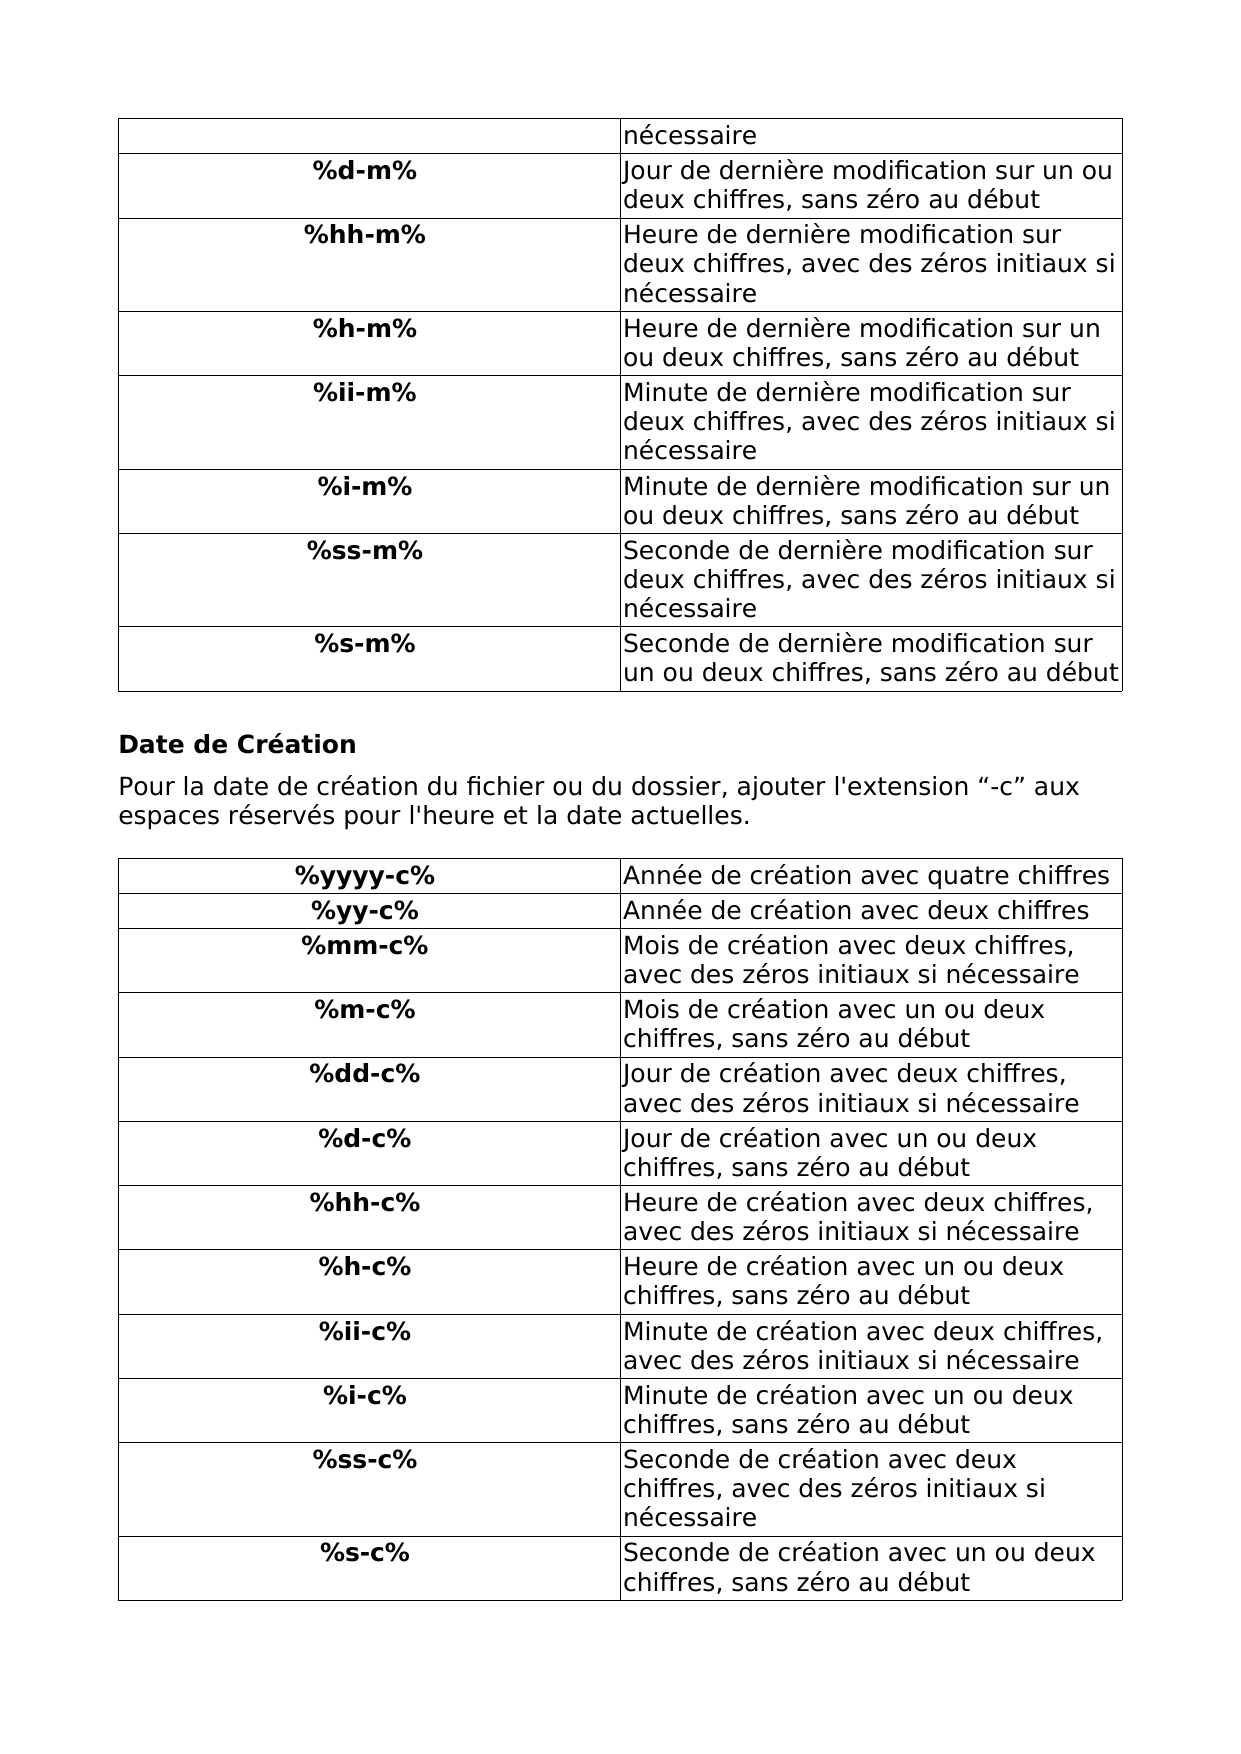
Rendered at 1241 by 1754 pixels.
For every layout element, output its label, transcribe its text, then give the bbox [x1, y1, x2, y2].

table_header Année de création avec quatre chiffres [621, 859, 1122, 893]
table_cell Minute de création avec deux chiffres, avec des zéros initiaux si nécessaire [621, 1315, 1122, 1378]
table_cell Jour de dernière modification sur un ou deux chiffres, sans zéro au début [621, 154, 1122, 217]
table_cell %ii-c% [119, 1315, 620, 1378]
table_cell Seconde de création avec un ou deux chiffres, sans zéro au début [621, 1537, 1122, 1600]
table_cell %m-c% [119, 993, 620, 1057]
table_header %yyyy-c% [119, 859, 620, 893]
table_cell Minute de création avec un ou deux chiffres, sans zéro au début [621, 1379, 1122, 1442]
table_cell Heure de dernière modification sur deux chiffres, avec des zéros initiaux si nécessaire [621, 219, 1122, 311]
text Pour la date de création du fichier ou du dossier, ajouter l'extension “-c” aux espaces réservés pour l'heure et la date actuelles. [118, 772, 1122, 831]
table_cell %ss-m% [119, 534, 620, 626]
table_cell %d-m% [119, 154, 620, 217]
table_cell Seconde de dernière modification sur un ou deux chiffres, sans zéro au début [621, 627, 1122, 691]
table_cell %hh-m% [119, 219, 620, 311]
table_cell Jour de création avec deux chiffres, avec des zéros initiaux si nécessaire [621, 1058, 1122, 1121]
table_cell %s-c% [119, 1537, 620, 1600]
table_cell %s-m% [119, 627, 620, 691]
subtitle Date de Création [118, 731, 1122, 760]
table_cell %mm-c% [119, 929, 620, 992]
table_cell %ii-m% [119, 376, 620, 469]
table_cell %i-c% [119, 1379, 620, 1442]
table_cell %d-c% [119, 1122, 620, 1185]
table_cell Heure de création avec deux chiffres, avec des zéros initiaux si nécessaire [621, 1186, 1122, 1249]
table_cell Heure de création avec un ou deux chiffres, sans zéro au début [621, 1250, 1122, 1314]
table_cell Seconde de création avec deux chiffres, avec des zéros initiaux si nécessaire [621, 1443, 1122, 1536]
table_cell nécessaire [621, 119, 1122, 153]
table_cell Année de création avec deux chiffres [621, 894, 1122, 928]
table_cell Seconde de dernière modification sur deux chiffres, avec des zéros initiaux si nécessaire [621, 534, 1122, 626]
table_cell Heure de dernière modification sur un ou deux chiffres, sans zéro au début [621, 312, 1122, 375]
table_cell %h-m% [119, 312, 620, 375]
table_cell %yy-c% [119, 894, 620, 928]
table_cell Mois de création avec un ou deux chiffres, sans zéro au début [621, 993, 1122, 1057]
table_cell Minute de dernière modification sur un ou deux chiffres, sans zéro au début [621, 470, 1122, 533]
table_cell %h-c% [119, 1250, 620, 1314]
table_cell %i-m% [119, 470, 620, 533]
table_cell Mois de création avec deux chiffres, avec des zéros initiaux si nécessaire [621, 929, 1122, 992]
table_cell %ss-c% [119, 1443, 620, 1536]
table_cell Jour de création avec un ou deux chiffres, sans zéro au début [621, 1122, 1122, 1185]
table_cell [119, 119, 620, 153]
table_cell Minute de dernière modification sur deux chiffres, avec des zéros initiaux si nécessaire [621, 376, 1122, 469]
table_cell %hh-c% [119, 1186, 620, 1249]
table_cell %dd-c% [119, 1058, 620, 1121]
